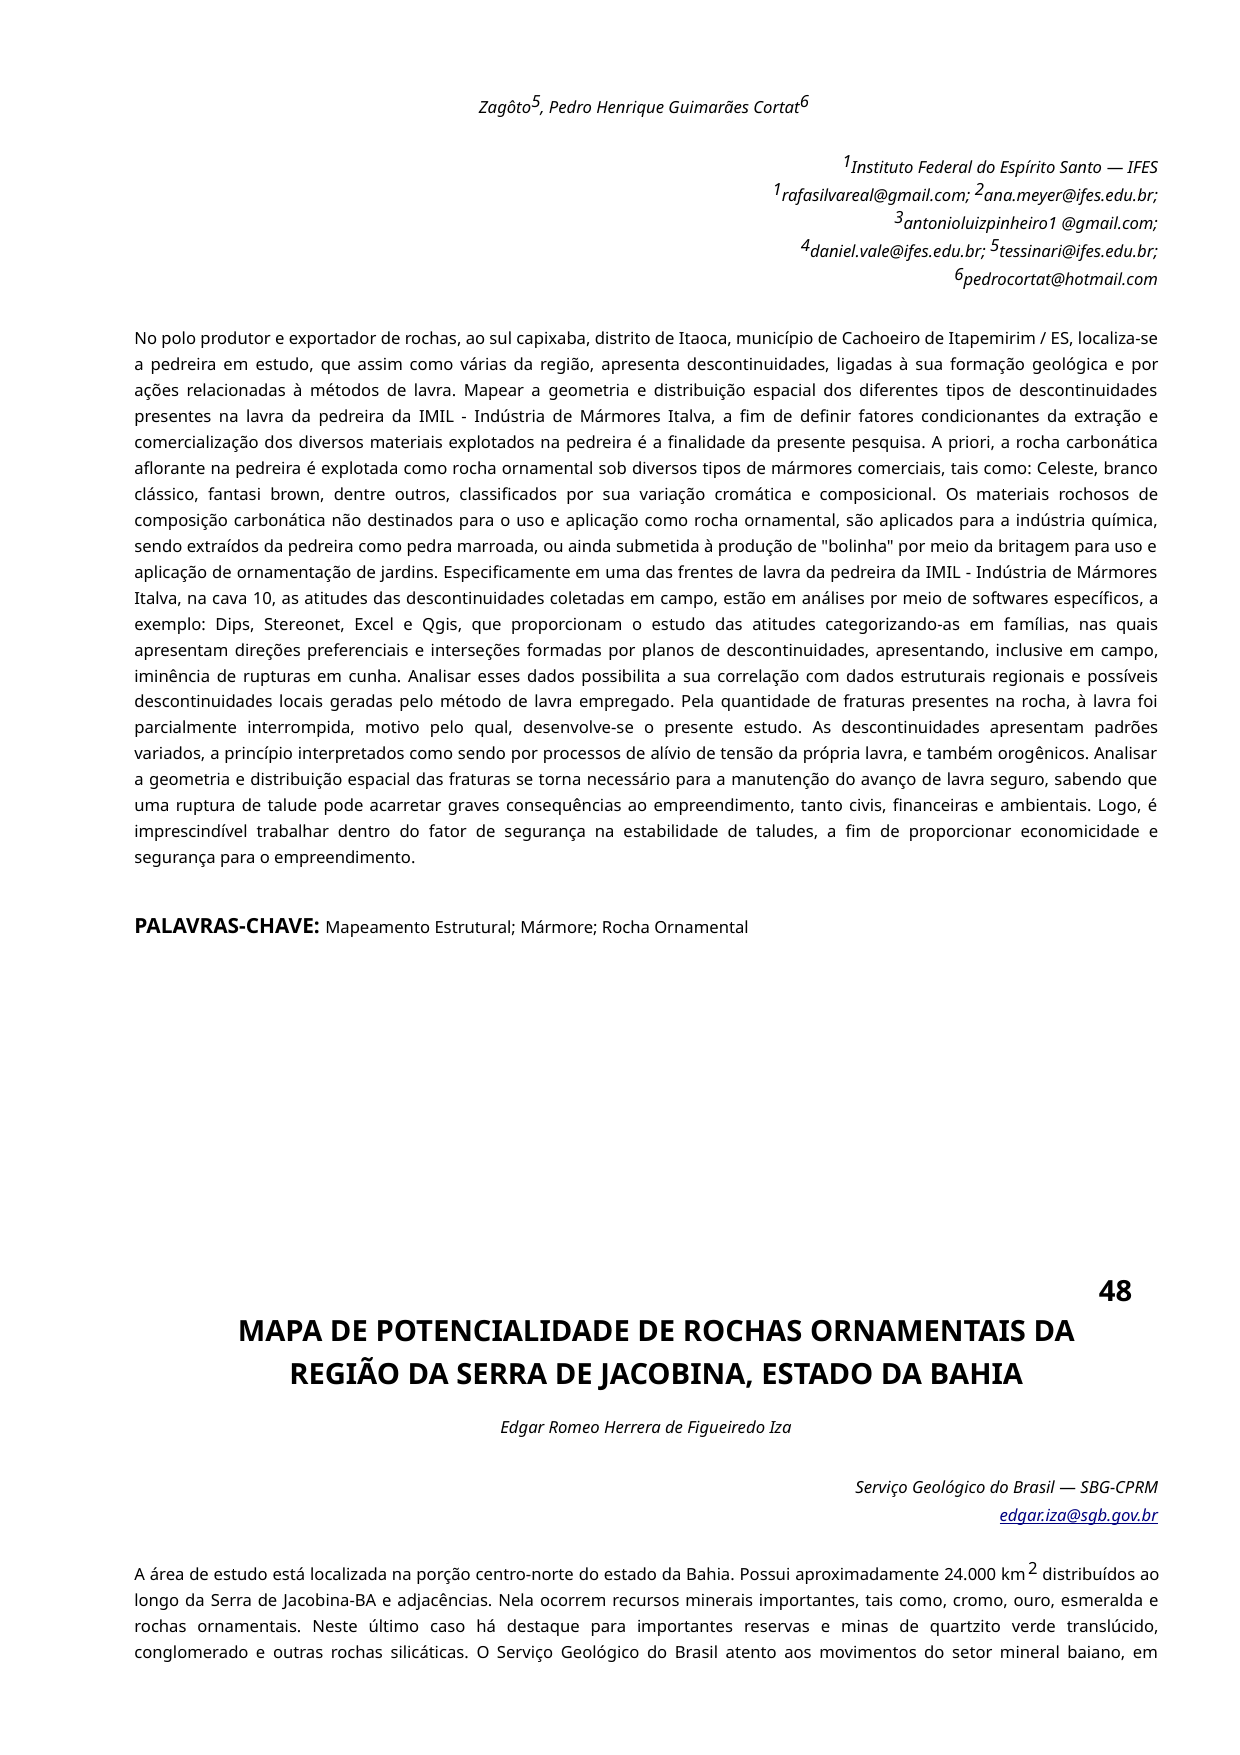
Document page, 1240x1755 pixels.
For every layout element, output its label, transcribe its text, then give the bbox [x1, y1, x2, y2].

text MAPA DE POTENCIALIDADE DE ROCHAS ORNAMENTAIS DA REGIÃO DA SERRA DE JACOBINA, ESTADO DA BAHIA [153, 1307, 1159, 1393]
text Serviço Geológico do Brasil — SBG-CPRM edgar.iza@sgb.gov.br [738, 1471, 1159, 1527]
text 4daniel.vale@ifes.edu.br; 5tessinari@ifes.edu.br; [134, 235, 1159, 263]
text 48 [1099, 1278, 1159, 1307]
text Zagôto5, Pedro Henrique Guimarães Cortat6 [134, 100, 1155, 117]
text No polo produtor e exportador de rochas, ao sul capixaba, distrito de Itaoca, município de Cachoeiro de Itapemirim / ES, localiza-se a pedreira em estudo, que assim como várias da região, apresenta descontinuidades, ligadas à sua formação geológica e por ações relacionadas à métodos de lavra. Mapear a geometria e distribuição espacial dos diferentes tipos de descontinuidades presentes na lavra da pedreira da IMIL - Indústria de Mármores Italva, a fim de definir fatores condicionantes da extração e comercialização dos diversos materiais explotados na pedreira é a finalidade da presente pesquisa. A priori, a rocha carbonática aflorante na pedreira é explotada como rocha ornamental sob diversos tipos de mármores comerciais, tais como: Celeste, branco clássico, fantasi brown, dentre outros, classificados por sua variação cromática e composicional. Os materiais rochosos de composição carbonática não destinados para o uso e aplicação como rocha ornamental, são aplicados para a indústria química, sendo extraídos da pedreira como pedra marroada, ou ainda submetida à produção de "bolinha" por meio da britagem para uso e aplicação de ornamentação de jardins. Especificamente em uma das frentes de lavra da pedreira da IMIL - Indústria de Mármores Italva, na cava 10, as atitudes das descontinuidades coletadas em campo, estão em análises por meio de softwares específicos, a exemplo: Dips, Stereonet, Excel e Qgis, que proporcionam o estudo das atitudes categorizando-as em famílias, nas quais apresentam direções preferenciais e interseções formadas por planos de descontinuidades, apresentando, inclusive em campo, iminência de rupturas em cunha. Analisar esses dados possibilita a sua correlação com dados estruturais regionais e possíveis descontinuidades locais geradas pelo método de lavra empregado. Pela quantidade de fraturas presentes na rocha, à lavra foi parcialmente interrompida, motivo pelo qual, desenvolve-se o presente estudo. As descontinuidades apresentam padrões variados, a princípio interpretados como sendo por processos de alívio de tensão da própria lavra, e também orogênicos. Analisar a geometria e distribuição espacial das fraturas se torna necessário para a manutenção do avanço de lavra seguro, sabendo que uma ruptura de talude pode acarretar graves consequências ao empreendimento, tanto civis, financeiras e ambientais. Logo, é imprescindível trabalhar dentro do fator de segurança na estabilidade de taludes, a fim de proporcionar economicidade e segurança para o empreendimento. [134, 324, 1159, 869]
text Edgar Romeo Herrera de Figueiredo Iza [134, 1421, 1159, 1437]
text PALAVRAS-CHAVE: Mapeamento Estrutural; Mármore; Rocha Ornamental [134, 917, 1159, 937]
text 3antonioluizpinheiro1 @gmail.com; [134, 207, 1159, 235]
text 1Instituto Federal do Espírito Santo — IFES 1rafasilvareal@gmail.com; 2ana.meyer@ifes.edu.br; [655, 151, 1159, 207]
text A área de estudo está localizada na porção centro-norte do estado da Bahia. Possui aproximadamente 24.000 km2 distribuídos ao longo da Serra de Jacobina-BA e adjacências. Nela ocorrem recursos minerais importantes, tais como, cromo, ouro, esmeralda e rochas ornamentais. Neste último caso há destaque para importantes reservas e minas de quartzito verde translúcido, conglomerado e outras rochas silicáticas. O Serviço Geológico do Brasil atento aos movimentos do setor mineral baiano, em especial a este segmento, percebeu a necessidade de promover essa importante região mineira com mais um bem mineral de destaque. O Mapa de Potencialidade para Rochas Ornamentais da Região da Serra de Jacobina tem como objetivo destacar as áreas potenciais para a ocorrência de rochas ornamentais e sua hierarquia de acordo com diversas variáveis, sejam geológicas, que incluem, modo de ocorrência, cor, fraturamento, homogeneidade, estrutura, dureza, assim como, fatores de localização e infraestrutura. Assim, o produto proporcionar ao mercado em geral um direcionamento para pesquisa e posterior extração de rochas ornamentais, conforme o estágio atual do conhecimento da geologia da região de Jacobina e adjacências. O referido mapa constitui-se no primeiro produto deste tipo dedicado ao tema rochas ornamentais em toda a história de atuação do Serviço Geológico do Brasil (SGB-CPRM) na Bahia. Em termos gerais, a área de estudo possui excelente potencial para materiais exóticos tipo exportação. O domínio central, especialmente na porção centro-sul e adjacências de Pindobaçu e Carnaíba, onde a imagem gamaespectrométrica apresenta tons escuros (preto a marrom-escuros), representados por baixos valores de K, eTh e eU, constitui-se como alvo prospectivo mais promissor da área. Nesse setor, as ocorrências de rochas ornamentais estão relacionadas a quartzitos verdes, conglomerados e veios de quartzo branco e/ou translúcido. No geral, essas litologias têm forte apelo estético e podem apresentar a apreciada propriedade de translucidez. O potencial do domínio oeste da área de estudo ainda não foi totalmente explorado. Esse é o caso dos arenitos e dos calcários/mármores pretos. Essas rochas, por vezes, apresentam texturas exóticas com calcita recristalizada e translucidez. Atualmente, há grande quantidade de frentes de lavra dedicadas a materiais de cor verde e/ou, translúcidos, como quartzo e quartzito na região da Serra de Jacobina. Esse fenômeno de adensamento de frentes de lavras por km2 é apenas observado em raros exemplos nacionais, tais como no Espírito Santo, Minas Gerais e Ceará. Assim sendo, nos próximos anos, há necessidade de planos de ordenamento territorial e incentivo à produção, com o intuito de garantir a sustentabilidade e a geração de emprego e renda nessas regiões. Adicionalmente as prefeituras municipais e o governo do estado da Bahia devem buscar mecanismos de incentivo para que os blocos de rochas ornamentais sejam transformados em chapas ainda em território baiano com o objetivo de agregar ainda mais valor ao processo produtivo. [134, 1560, 1159, 1663]
text 6pedrocortat@hotmail.com [134, 263, 1159, 291]
